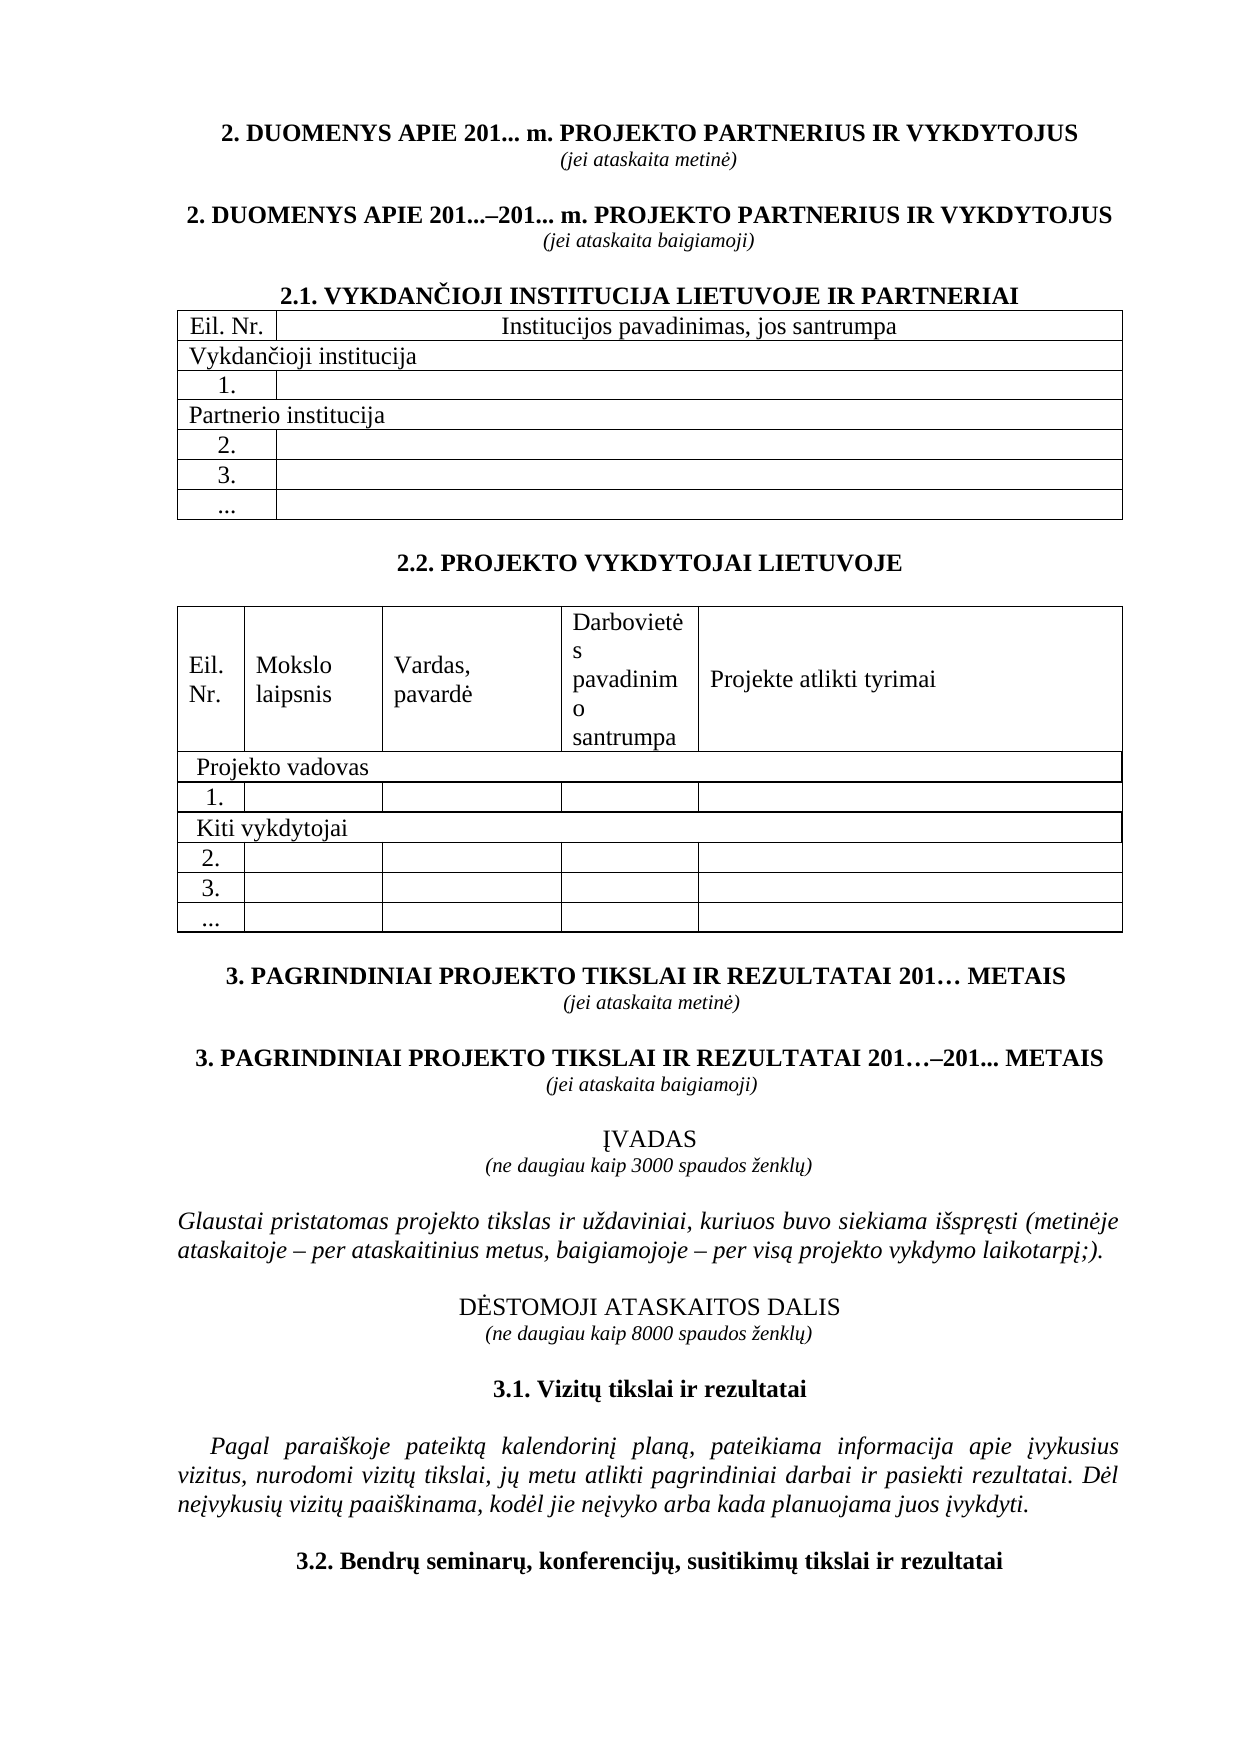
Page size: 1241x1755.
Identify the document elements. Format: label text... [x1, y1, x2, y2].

table_cell [383, 903, 561, 931]
text 3.2. Bendrų seminarų, konferencijų, susitikimų tikslai ir rezultatai [177, 1546, 1122, 1575]
text (jei ataskaita metinė) [177, 147, 1122, 171]
table_cell [699, 843, 1122, 872]
table_cell 3. [178, 460, 276, 489]
table_cell 2. [178, 843, 244, 872]
text 3. PAGRINDINIAI PROJEKTO TIKSLAI IR REZULTATAI 201…–201... METAIS [177, 1043, 1122, 1072]
table_cell ... [178, 903, 244, 931]
table_cell [699, 873, 1122, 902]
table_cell [476, 752, 513, 781]
text 2.2. PROJEKTO VYKDYTOJAI LIETUVOJE [177, 548, 1122, 577]
table_cell [562, 903, 698, 931]
table_cell 2. [178, 430, 276, 459]
text 3. PAGRINDINIAI PROJEKTO TIKSLAI IR REZULTATAI 201… METAIS [169, 961, 1122, 990]
table_header Vardas, pavardė [383, 607, 561, 751]
table_cell [245, 903, 382, 931]
table_cell [699, 813, 1121, 842]
table_cell Kiti vykdytojai [178, 813, 476, 842]
table_cell [514, 813, 561, 842]
table_header Projekte atlikti tyrimai [699, 607, 1122, 751]
text ĮVADAS [177, 1124, 1122, 1153]
table_cell [989, 341, 1122, 369]
table_cell [514, 752, 561, 781]
text (ne daugiau kaip 3000 spaudos ženklų) [177, 1153, 1122, 1177]
table_cell [989, 400, 1122, 429]
table_cell [277, 371, 1122, 399]
text (ne daugiau kaip 8000 spaudos ženklų) [177, 1321, 1122, 1345]
table_cell [476, 813, 513, 842]
table_cell [562, 843, 698, 872]
table_cell [245, 843, 382, 872]
text 2.1. VYKDANČIOJI INSTITUCIJA LIETUVOJE IR PARTNERIAI [177, 281, 1122, 310]
text (jei ataskaita baigiamoji) [183, 1072, 1122, 1096]
table_cell [562, 873, 698, 902]
table_cell 1. [178, 783, 244, 811]
table_cell Vykdančioji institucija [178, 341, 988, 369]
table_cell ... [178, 490, 276, 518]
table_cell [562, 783, 698, 811]
table_cell 3. [178, 873, 244, 902]
table_header Eil. Nr. [178, 311, 276, 340]
table_cell [699, 752, 1121, 781]
text 2. DUOMENYS APIE 201... m. PROJEKTO PARTNERIUS IR VYKDYTOJUS [177, 118, 1122, 147]
table_cell Projekto vadovas [178, 752, 476, 781]
text 3.1. Vizitų tikslai ir rezultatai [177, 1374, 1122, 1402]
table_cell [245, 873, 382, 902]
table_cell 1. [178, 371, 276, 399]
text Pagal paraiškoje pateiktą kalendorinį planą, pateikiama informacija apie įvykusius vizitus, nurodomi vizitų tikslai, jų metu atlikti pagrindiniai darbai ir pasiekti rezultatai. Dėl neįvykusių vizitų paaiškinama, kodėl jie neįvyko arba kada planuojama juos įvykdyti. [177, 1431, 1122, 1517]
text Glaustai pristatomas projekto tikslas ir uždaviniai, kuriuos buvo siekiama išspręsti (metinėje ataskaitoje – per ataskaitinius metus, baigiamojoje – per visą projekto vykdymo laikotarpį;). [177, 1206, 1122, 1263]
table_cell [561, 752, 699, 781]
table_cell [383, 783, 561, 811]
table_header Institucijos pavadinimas, jos santrumpa [277, 311, 1122, 340]
table_cell [245, 783, 382, 811]
table_cell [277, 430, 1122, 459]
table_cell [699, 903, 1122, 931]
table_cell [277, 460, 1122, 489]
table_cell [383, 843, 561, 872]
text (jei ataskaita metinė) [183, 990, 1122, 1014]
table_cell [561, 813, 699, 842]
table_cell Partnerio institucija [178, 400, 988, 429]
table_header Darbovietės pavadinimo santrumpa [562, 607, 698, 751]
text (jei ataskaita baigiamoji) [177, 228, 1122, 252]
table_cell [699, 783, 1122, 811]
table_header Eil. Nr. [178, 607, 244, 751]
table_cell [277, 490, 1122, 518]
text 2. DUOMENYS APIE 201...–201... m. PROJEKTO PARTNERIUS IR VYKDYTOJUS [177, 200, 1122, 228]
text DĖSTOMOJI ATASKAITOS DALIS [177, 1292, 1122, 1321]
table_header Mokslo laipsnis [245, 607, 382, 751]
table_cell [383, 873, 561, 902]
